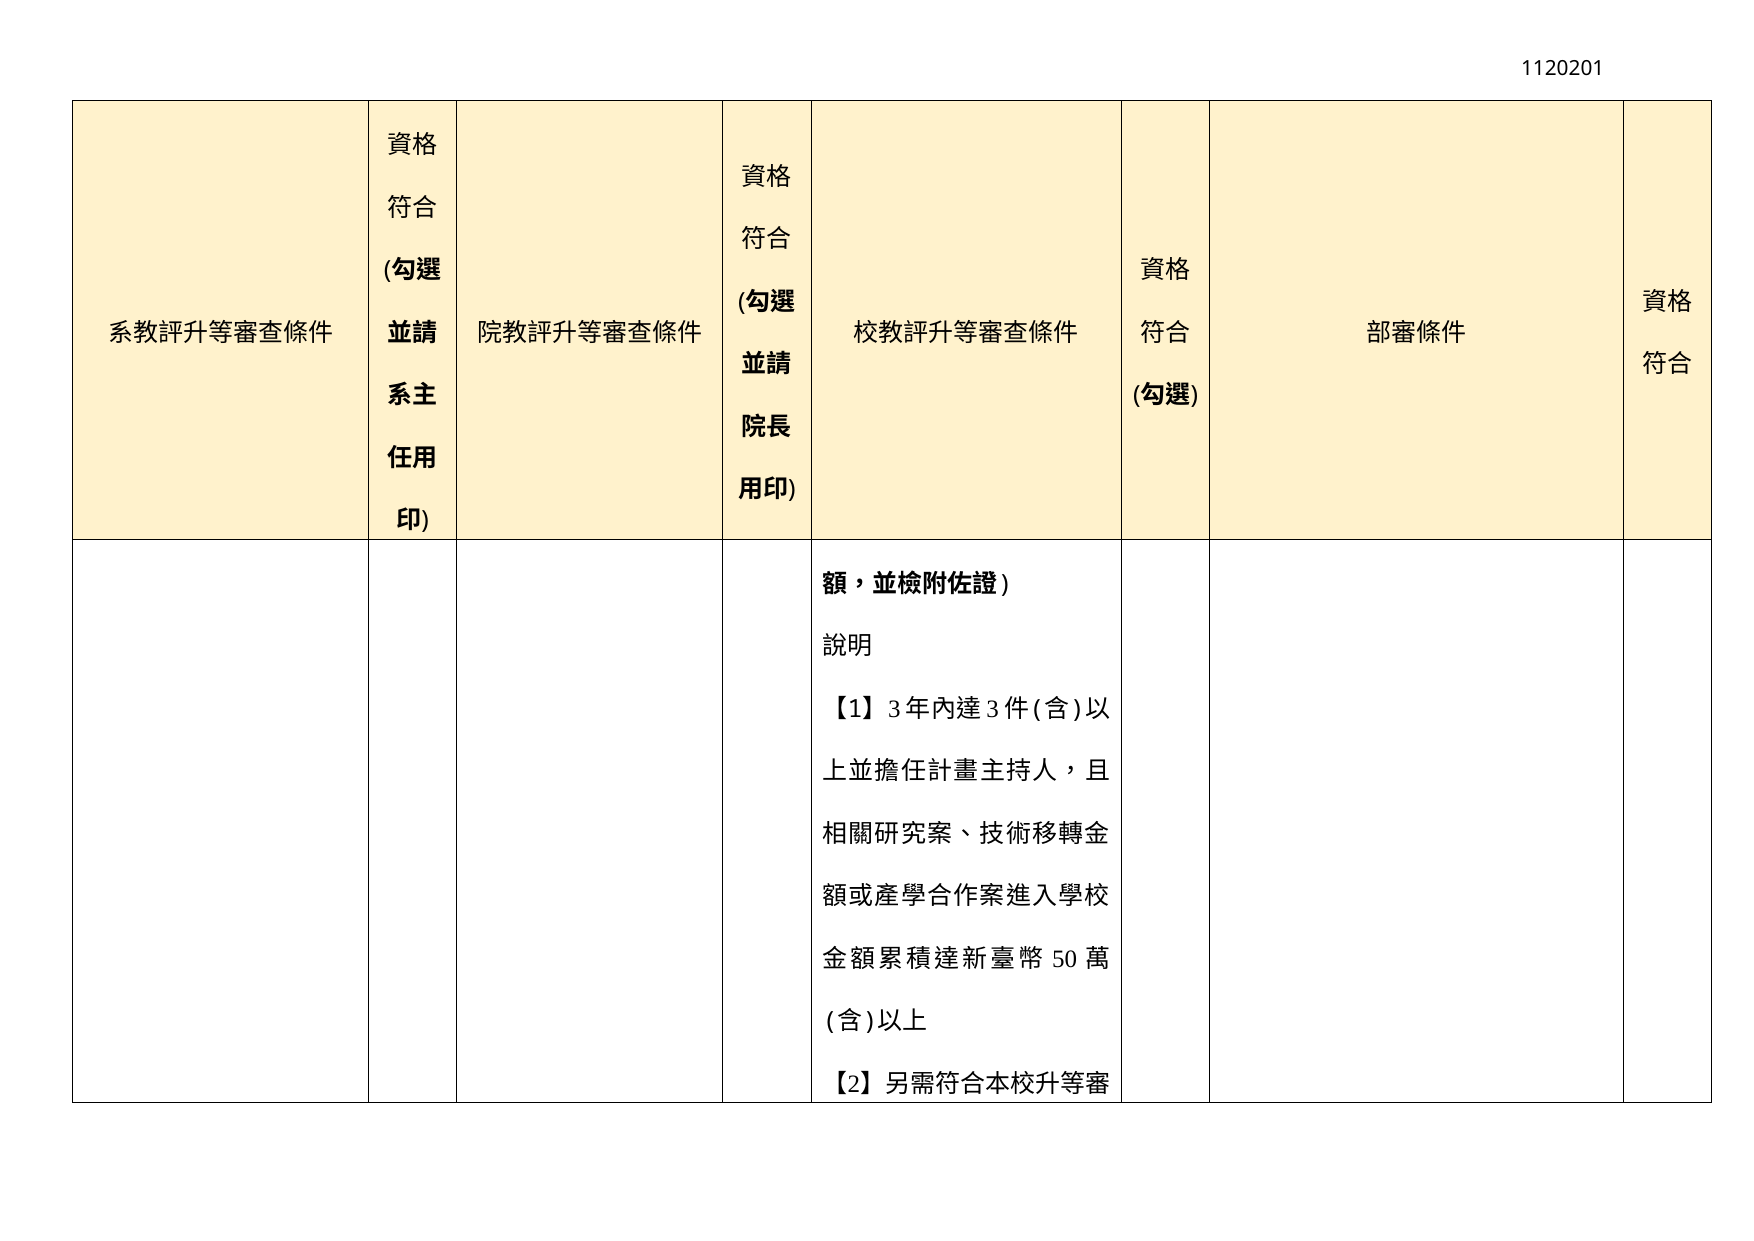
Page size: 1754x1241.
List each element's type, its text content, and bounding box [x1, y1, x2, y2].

table_header 資格 符合(勾選) [1122, 101, 1209, 539]
table_header 院教評升等審查條件 [457, 101, 722, 539]
table_header 資格 符合 (勾選並請院長用印) [723, 101, 811, 539]
table_cell [73, 540, 368, 1102]
table_cell [1122, 540, 1209, 1102]
table_cell [369, 540, 456, 1102]
table_header 資格 符合 (勾選並請 系主任用印) [369, 101, 456, 539]
table_cell 額，並檢附佐證) 說明 【1】3年內達3件(含)以上並擔任計畫主持人，且相關研究案、技術移轉金額或產學合作案進入學校金額累積達新臺幣50萬(含)以上 【2】另需符合本校升等審 [812, 540, 1121, 1102]
table_cell [1210, 540, 1623, 1102]
table_header 系教評升等審查條件 [73, 101, 368, 539]
table_cell [1624, 540, 1711, 1102]
table_cell [723, 540, 811, 1102]
table_header 資格 符合 [1624, 101, 1711, 539]
table_header 部審條件 [1210, 101, 1623, 539]
table_cell [457, 540, 722, 1102]
table_header 校教評升等審查條件 [812, 101, 1121, 539]
